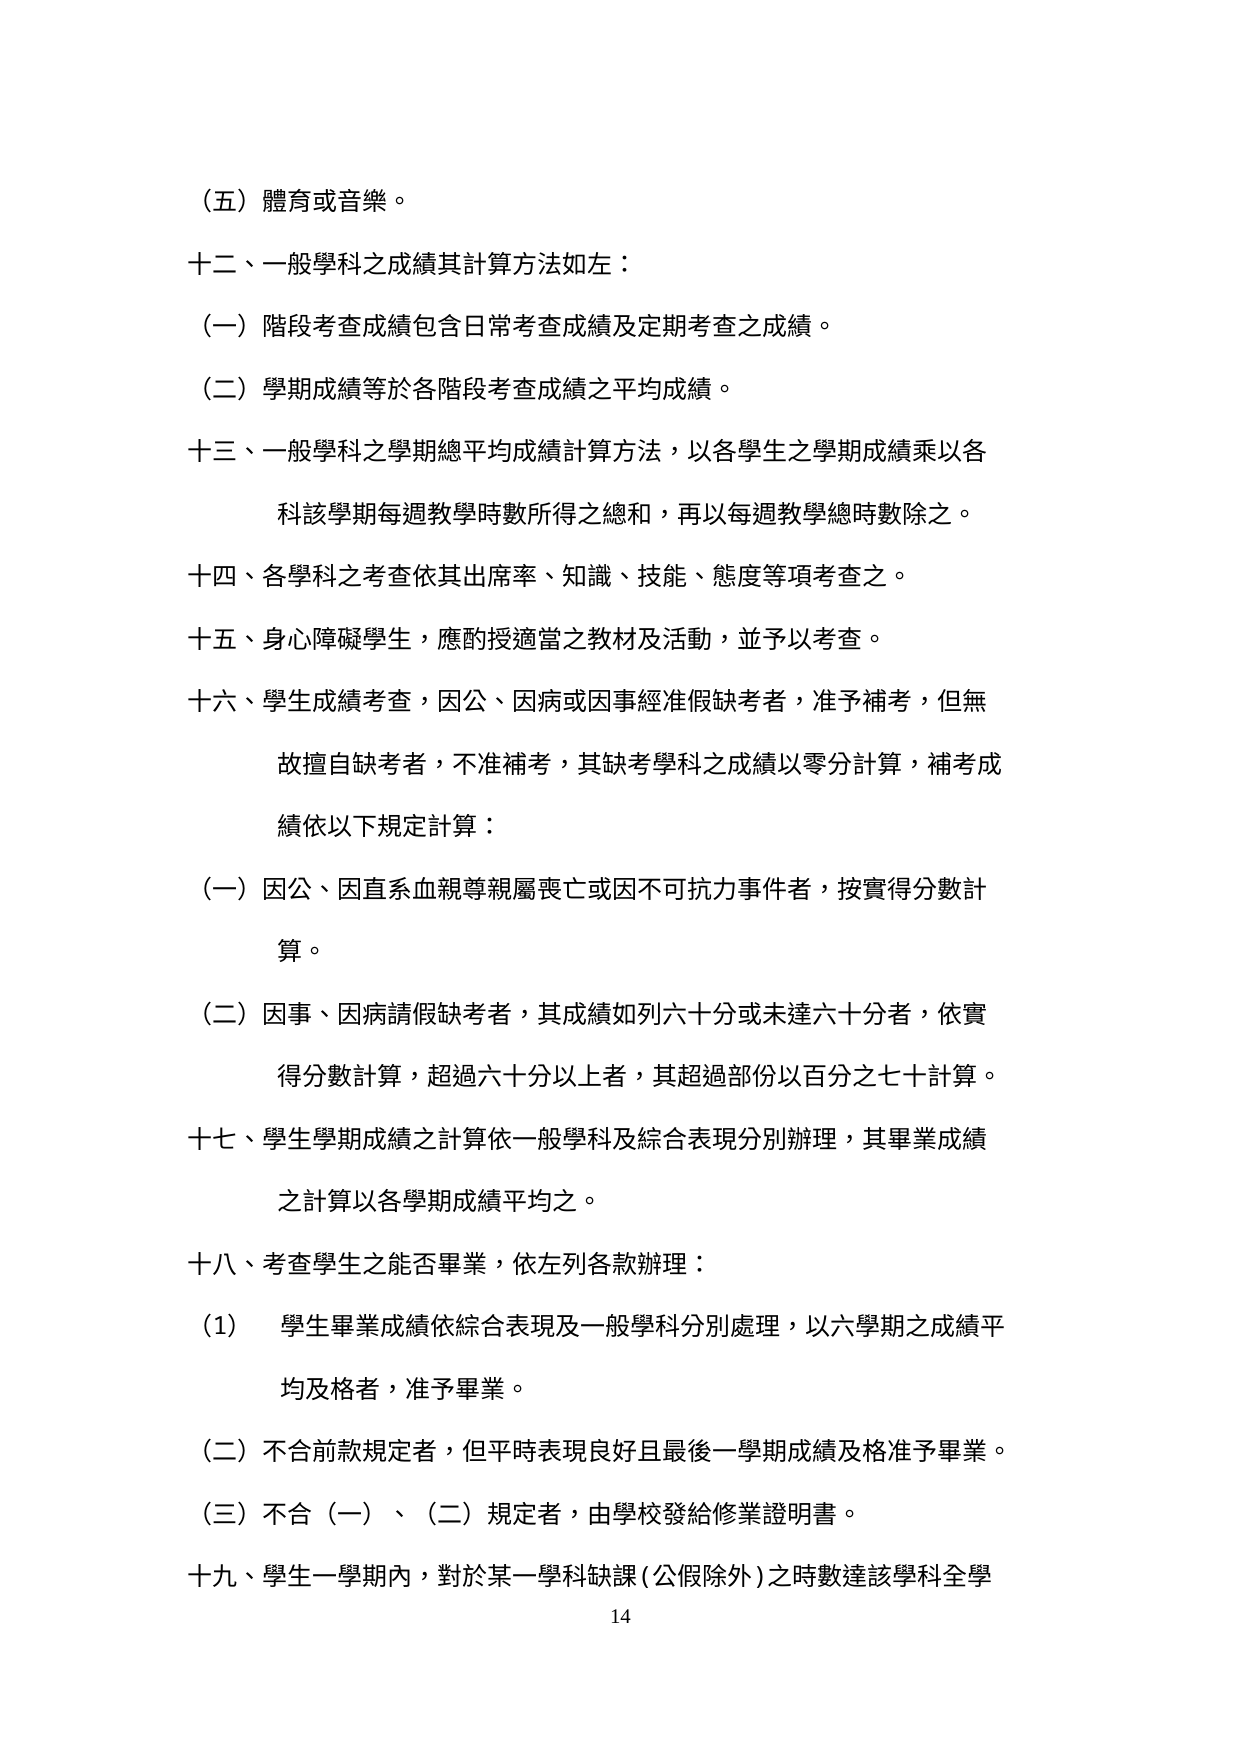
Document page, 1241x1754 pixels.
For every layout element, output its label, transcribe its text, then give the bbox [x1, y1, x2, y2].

text 十二、一般學科之成績其計算方法如左： [187, 221, 1053, 283]
text （二）不合前款規定者，但平時表現良好且最後一學期成績及格准予畢業。 [187, 1408, 1053, 1471]
text （五）體育或音樂。 [187, 158, 1053, 221]
text 均及格者，准予畢業。 [280, 1346, 1053, 1408]
text 十三、一般學科之學期總平均成績計算方法，以各學生之學期成績乘以各 [187, 408, 1053, 444]
list 學生畢業成績依綜合表現及一般學科分別處理，以六學期之成績平 [187, 1310, 1053, 1346]
text （一）階段考查成績包含日常考查成績及定期考查之成績。 [187, 283, 1053, 346]
text （三）不合（一）、（二）規定者，由學校發給修業證明書。 [187, 1471, 1053, 1533]
text （二）學期成績等於各階段考查成績之平均成績。 [187, 346, 1053, 408]
text 十九、學生一學期內，對於某一學科缺課(公假除外)之時數達該學科全學 [187, 1533, 1053, 1596]
